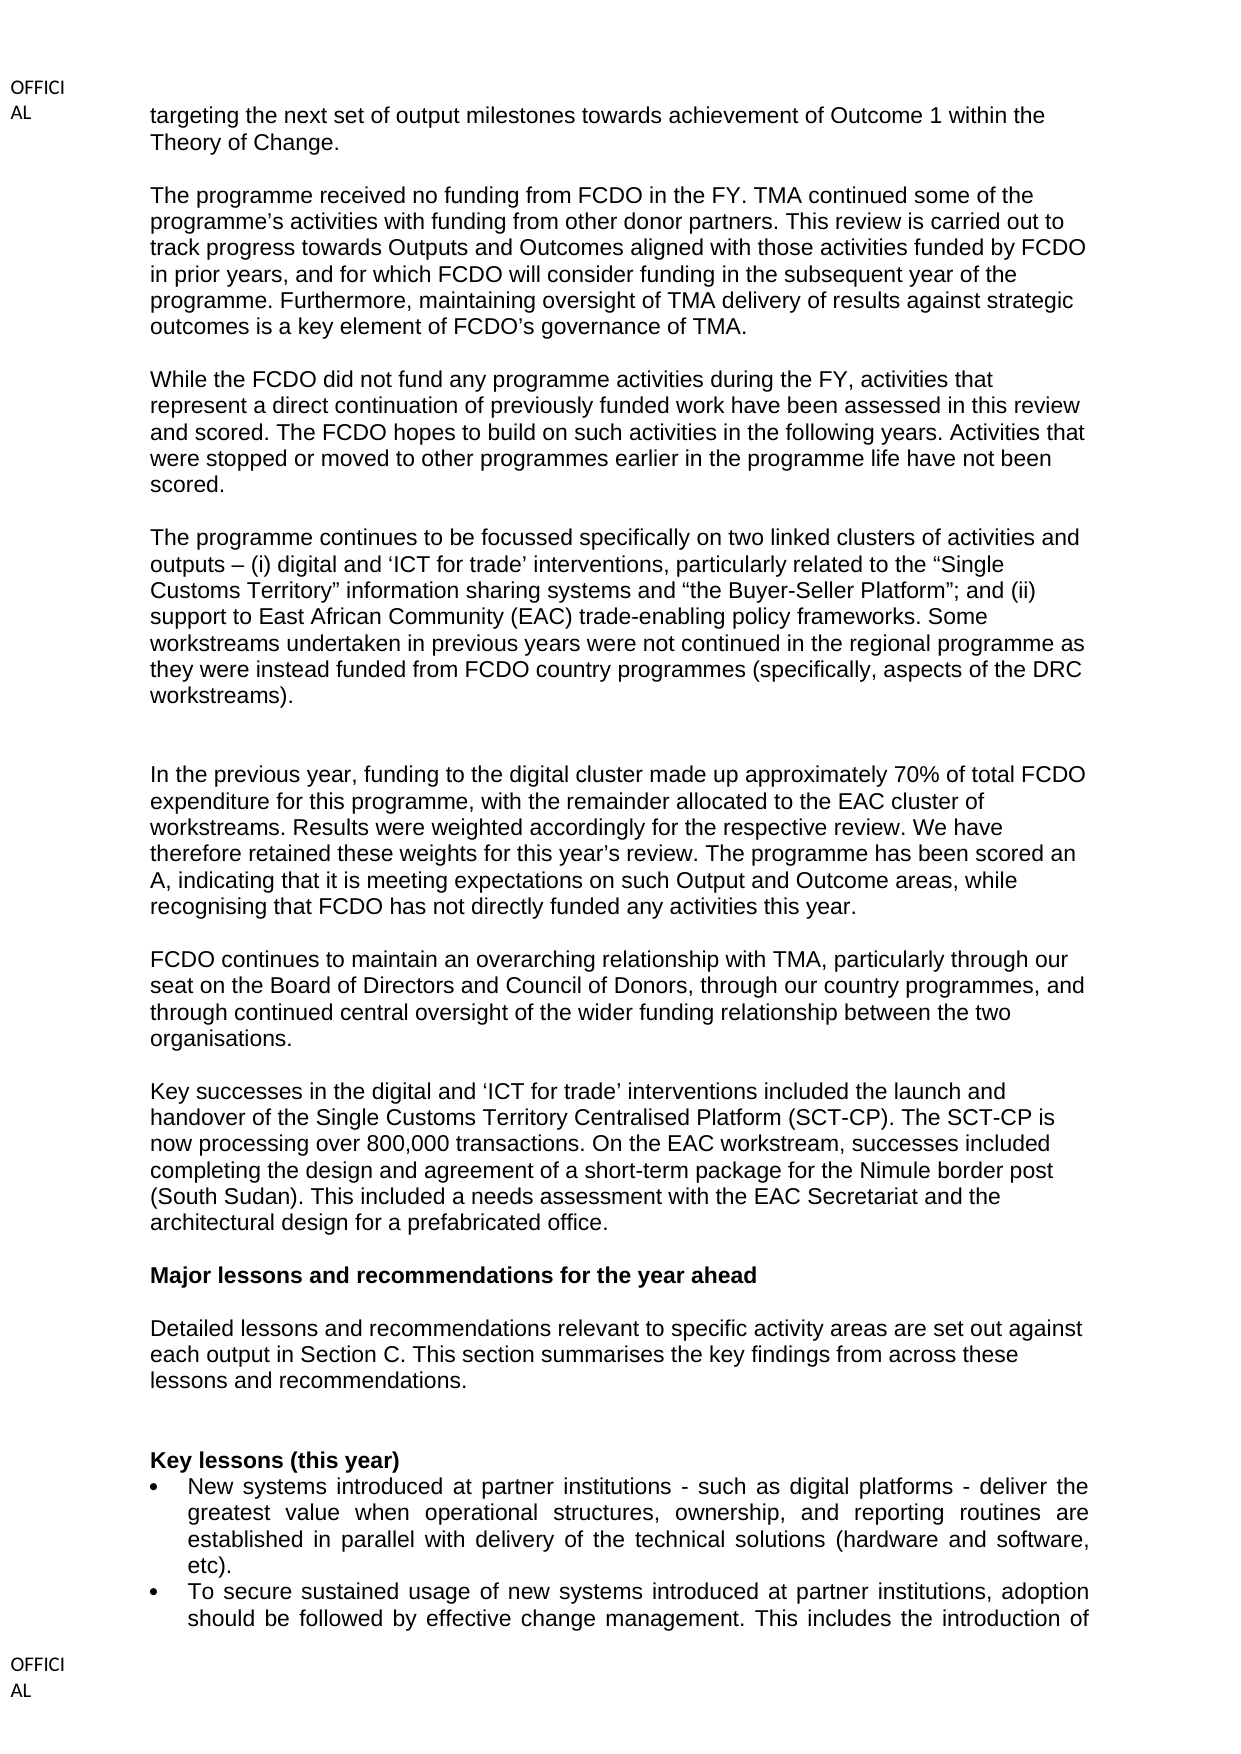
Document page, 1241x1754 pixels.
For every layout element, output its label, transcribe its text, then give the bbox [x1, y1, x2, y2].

text Key lessons (this year) [150, 1447, 1090, 1473]
text Major lessons and recommendations for the year ahead [150, 1262, 1090, 1288]
list To secure sustained usage of new systems introduced at partner institutions, adoption should be followed by effective change management. This includes the introduction of [150, 1578, 1090, 1631]
text Detailed lessons and recommendations relevant to specific activity areas are set out against each output in Section C. This section summarises the key findings from across these lessons and recommendations. [150, 1315, 1090, 1394]
text The programme received no funding from FCDO in the FY. TMA continued some of the programme’s activities with funding from other donor partners. This review is carried out to track progress towards Outputs and Outcomes aligned with those activities funded by FCDO in prior years, and for which FCDO will consider funding in the subsequent year of the programme. Furthermore, maintaining oversight of TMA delivery of results against strategic outcomes is a key element of FCDO’s governance of TMA. [150, 182, 1090, 340]
text targeting the next set of output milestones towards achievement of Outcome 1 within the Theory of Change. [150, 102, 1090, 155]
text While the FCDO did not fund any programme activities during the FY, activities that represent a direct continuation of previously funded work have been assessed in this review and scored. The FCDO hopes to build on such activities in the following years. Activities that were stopped or moved to other programmes earlier in the programme life have not been scored. [150, 366, 1090, 498]
text FCDO continues to maintain an overarching relationship with TMA, particularly through our seat on the Board of Directors and Council of Donors, through our country programmes, and through continued central oversight of the wider funding relationship between the two organisations. [150, 946, 1090, 1051]
text The programme continues to be focussed specifically on two linked clusters of activities and outputs – (i) digital and ‘ICT for trade’ interventions, particularly related to the “Single Customs Territory” information sharing systems and “the Buyer-Seller Platform”; and (ii) support to East African Community (EAC) trade-enabling policy frameworks. Some workstreams undertaken in previous years were not continued in the regional programme as they were instead funded from FCDO country programmes (specifically, aspects of the DRC workstreams). [150, 524, 1090, 709]
text In the previous year, funding to the digital cluster made up approximately 70% of total FCDO expenditure for this programme, with the remainder allocated to the EAC cluster of workstreams. Results were weighted accordingly for the respective review. We have therefore retained these weights for this year’s review. The programme has been scored an A, indicating that it is meeting expectations on such Output and Outcome areas, while recognising that FCDO has not directly funded any activities this year. [150, 761, 1090, 919]
list New systems introduced at partner institutions - such as digital platforms - deliver the greatest value when operational structures, ownership, and reporting routines are established in parallel with delivery of the technical solutions (hardware and software, etc). [150, 1473, 1090, 1578]
text Key successes in the digital and ‘ICT for trade’ interventions included the launch and handover of the Single Customs Territory Centralised Platform (SCT-CP). The SCT-CP is now processing over 800,000 transactions. On the EAC workstream, successes included completing the design and agreement of a short-term package for the Nimule border post (South Sudan). This included a needs assessment with the EAC Secretariat and the architectural design for a prefabricated office. [150, 1078, 1090, 1236]
